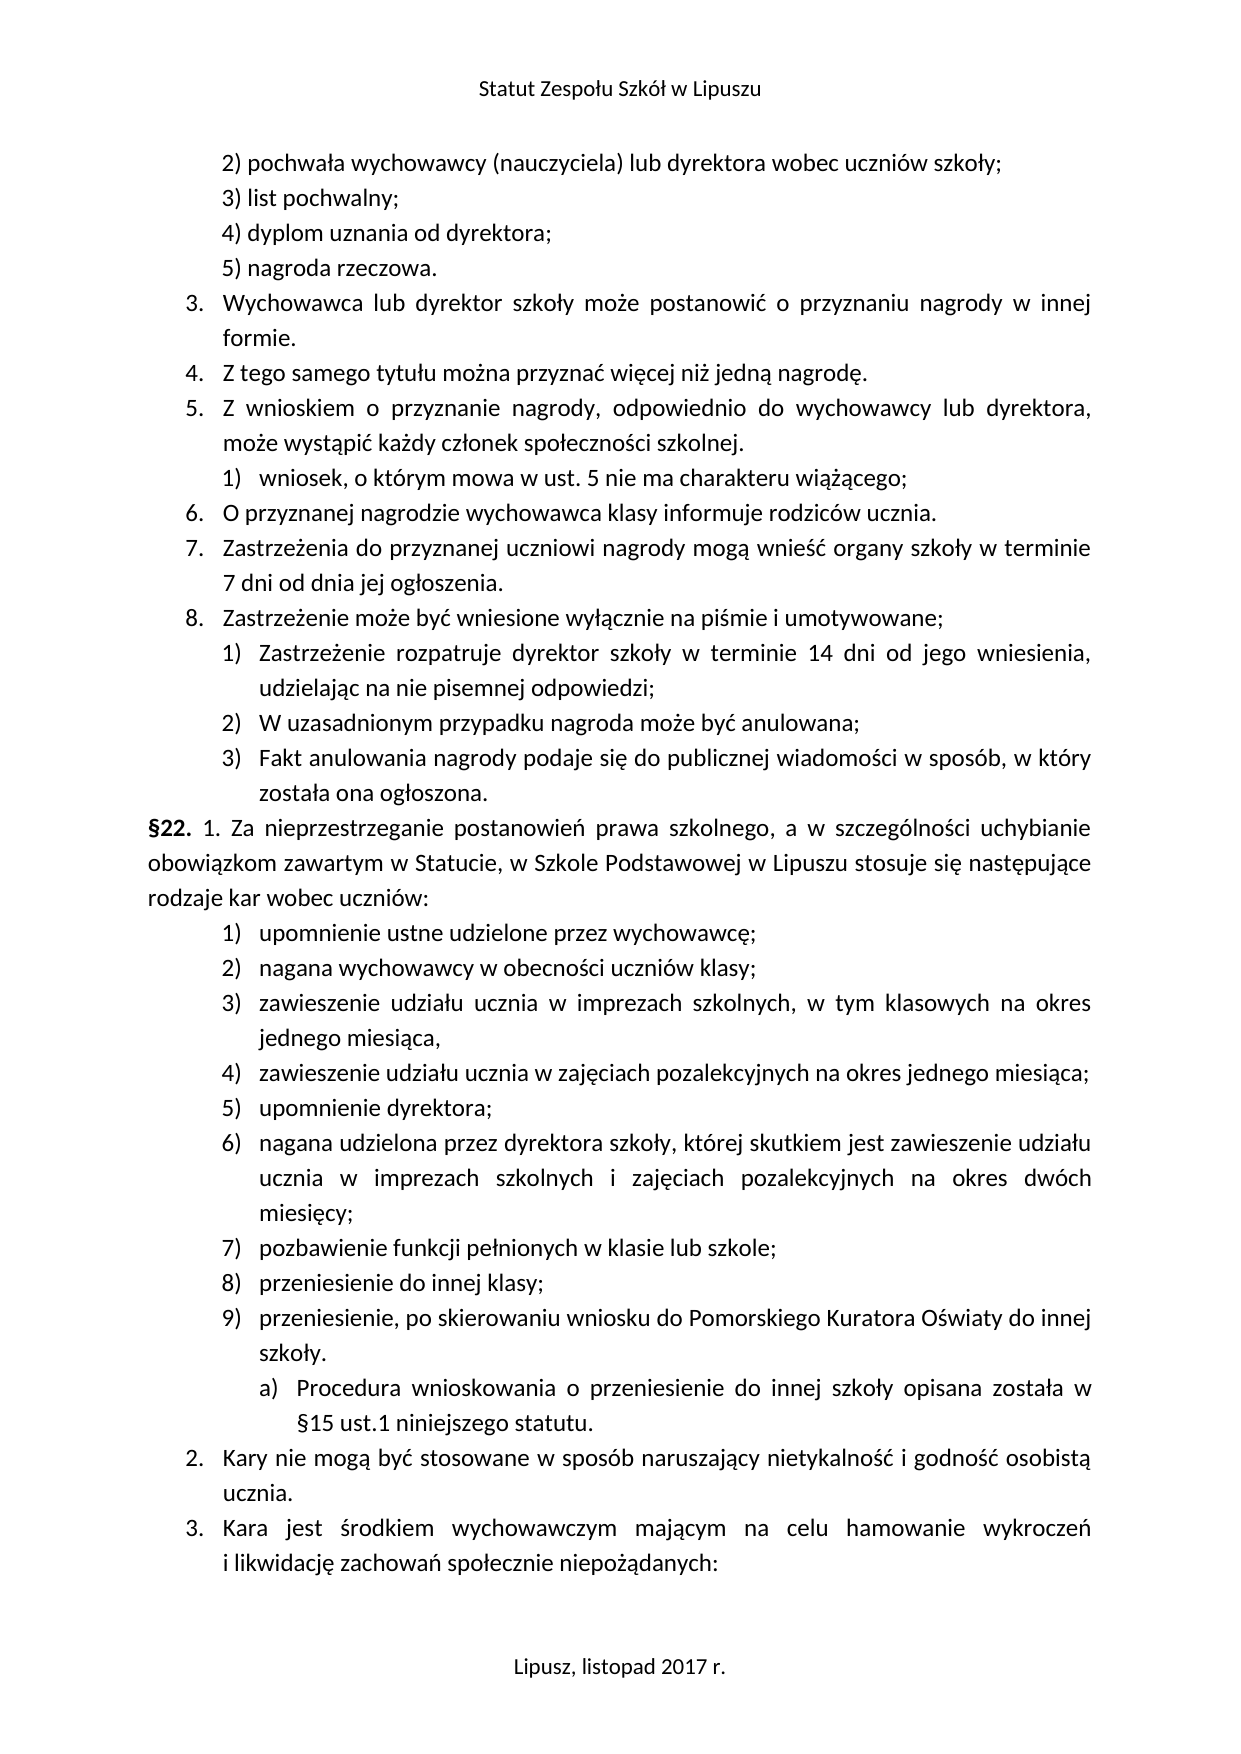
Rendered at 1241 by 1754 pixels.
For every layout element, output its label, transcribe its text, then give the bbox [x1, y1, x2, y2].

list przeniesienie do innej klasy; [221, 1268, 1093, 1298]
text 5) nagroda rzeczowa. [148, 253, 1093, 283]
list Kara jest środkiem wychowawczym mającym na celu hamowanie wykroczeń i likwidację zachowań społecznie niepożądanych: [185, 1513, 1093, 1578]
list upomnienie dyrektora; [221, 1093, 1093, 1123]
list Wychowawca lub dyrektor szkoły może postanowić o przyznaniu nagrody w innej formie. [185, 288, 1093, 353]
list Zastrzeżenie rozpatruje dyrektor szkoły w terminie 14 dni od jego wniesienia, udzielając na nie pisemnej odpowiedzi; [221, 638, 1093, 703]
list W uzasadnionym przypadku nagroda może być anulowana; [221, 708, 1093, 738]
list nagana udzielona przez dyrektora szkoły, której skutkiem jest zawieszenie udziału ucznia w imprezach szkolnych i zajęciach pozalekcyjnych na okres dwóch miesięcy; [221, 1128, 1093, 1228]
list pozbawienie funkcji pełnionych w klasie lub szkole; [221, 1233, 1093, 1263]
list wniosek, o którym mowa w ust. 5 nie ma charakteru wiążącego; [221, 463, 1093, 493]
list Procedura wnioskowania o przeniesienie do innej szkoły opisana została w §15 ust.1 niniejszego statutu. [259, 1373, 1093, 1438]
list nagana wychowawcy w obecności uczniów klasy; [221, 953, 1093, 983]
text 2) pochwała wychowawcy (nauczyciela) lub dyrektora wobec uczniów szkoły; [148, 148, 1093, 178]
text 4) dyplom uznania od dyrektora; [148, 218, 1093, 248]
list Zastrzeżenia do przyznanej uczniowi nagrody mogą wnieść organy szkoły w terminie 7 dni od dnia jej ogłoszenia. [185, 533, 1093, 598]
list O przyznanej nagrodzie wychowawca klasy informuje rodziców ucznia. [185, 498, 1093, 528]
list upomnienie ustne udzielone przez wychowawcę; [221, 918, 1093, 948]
list Z tego samego tytułu można przyznać więcej niż jedną nagrodę. [185, 358, 1093, 388]
list zawieszenie udziału ucznia w imprezach szkolnych, w tym klasowych na okres jednego miesiąca, [221, 988, 1093, 1053]
list przeniesienie, po skierowaniu wniosku do Pomorskiego Kuratora Oświaty do innej szkoły. [221, 1303, 1093, 1368]
list Kary nie mogą być stosowane w sposób naruszający nietykalność i godność osobistą ucznia. [185, 1443, 1093, 1508]
list Z wnioskiem o przyznanie nagrody, odpowiednio do wychowawcy lub dyrektora, może wystąpić każdy członek społeczności szkolnej. [185, 393, 1093, 458]
list Zastrzeżenie może być wniesione wyłącznie na piśmie i umotywowane; [185, 603, 1093, 633]
list zawieszenie udziału ucznia w zajęciach pozalekcyjnych na okres jednego miesiąca; [221, 1058, 1093, 1088]
text 3) list pochwalny; [148, 183, 1093, 213]
list Fakt anulowania nagrody podaje się do publicznej wiadomości w sposób, w który została ona ogłoszona. [221, 743, 1093, 808]
text §22. 1. Za nieprzestrzeganie postanowień prawa szkolnego, a w szczególności uchybianie obowiązkom zawartym w Statucie, w Szkole Podstawowej w Lipuszu stosuje się następujące rodzaje kar wobec uczniów: [148, 813, 1093, 913]
